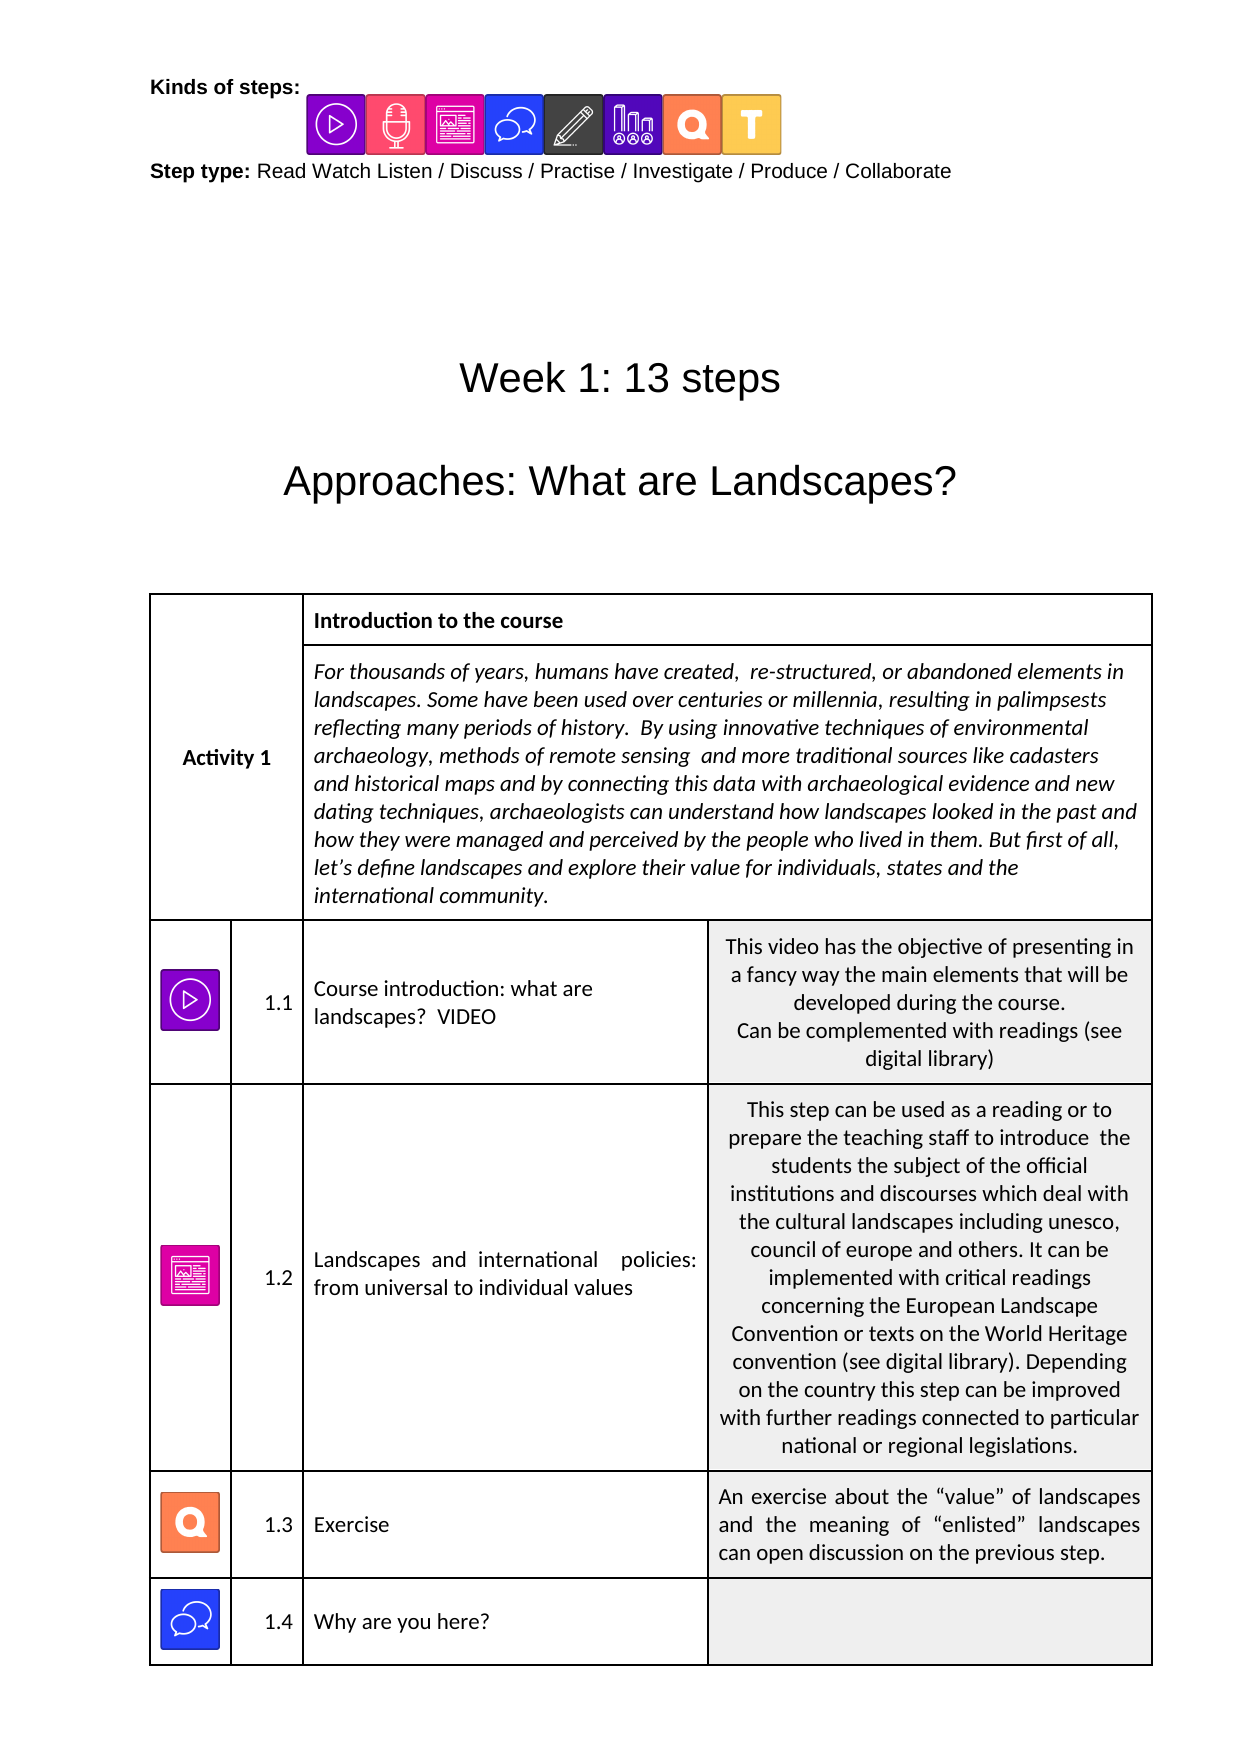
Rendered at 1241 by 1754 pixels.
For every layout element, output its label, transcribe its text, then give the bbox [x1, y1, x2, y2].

table_cell 1.1 [232, 921, 302, 1082]
table_cell For thousands of years, humans have created, re-structured, or abandoned elements in landscapes. Some have been used over centuries or millennia, resulting in palimpsests reflecting many periods of history. By using innovative techniques of environmental archaeology, methods of remote sensing and more traditional sources like cadasters and historical maps and by connecting this data with archaeological evidence and new dating techniques, archaeologists can understand how landscapes looked in the past and how they were managed and perceived by the people who lived in them. But first of all, let’s define landscapes and explore their value for individuals, states and the international community. [304, 646, 1151, 919]
subtitle Week 1: 13 steps [150, 354, 1090, 402]
table_cell [151, 1579, 230, 1664]
table_cell This step can be used as a reading or to prepare the teaching staff to introduce the students the subject of the official institutions and discourses which deal with the cultural landscapes including unesco, council of europe and others. It can be implemented with critical readings concerning the European Landscape Convention or texts on the World Heritage convention (see digital library). Depending on the country this step can be improved with further readings connected to particular national or regional legislations. [709, 1085, 1151, 1469]
table_cell 1.2 [232, 1085, 302, 1469]
table_cell [151, 1085, 230, 1469]
table_header Introduction to the course [304, 595, 1151, 644]
table_cell [709, 1579, 1151, 1664]
table_cell [151, 921, 230, 1082]
table_cell [151, 1472, 230, 1577]
table_cell Exercise [304, 1472, 707, 1577]
table_cell 1.4 [232, 1579, 302, 1664]
table_header Activity 1 [151, 595, 302, 919]
table_cell Landscapes and international policies: from universal to individual values [304, 1085, 707, 1469]
table_cell Course introduction: what are landscapes? VIDEO [304, 921, 707, 1082]
table_cell Why are you here? [304, 1579, 707, 1664]
table_cell 1.3 [232, 1472, 302, 1577]
table_cell This video has the objective of presenting in a fancy way the main elements that will be developed during the course. Can be complemented with readings (see digital library) [709, 921, 1151, 1082]
subtitle Approaches: What are Landscapes? [150, 456, 1090, 504]
table_cell An exercise about the “value” of landscapes and the meaning of “enlisted” landscapes can open discussion on the previous step. [709, 1472, 1151, 1577]
